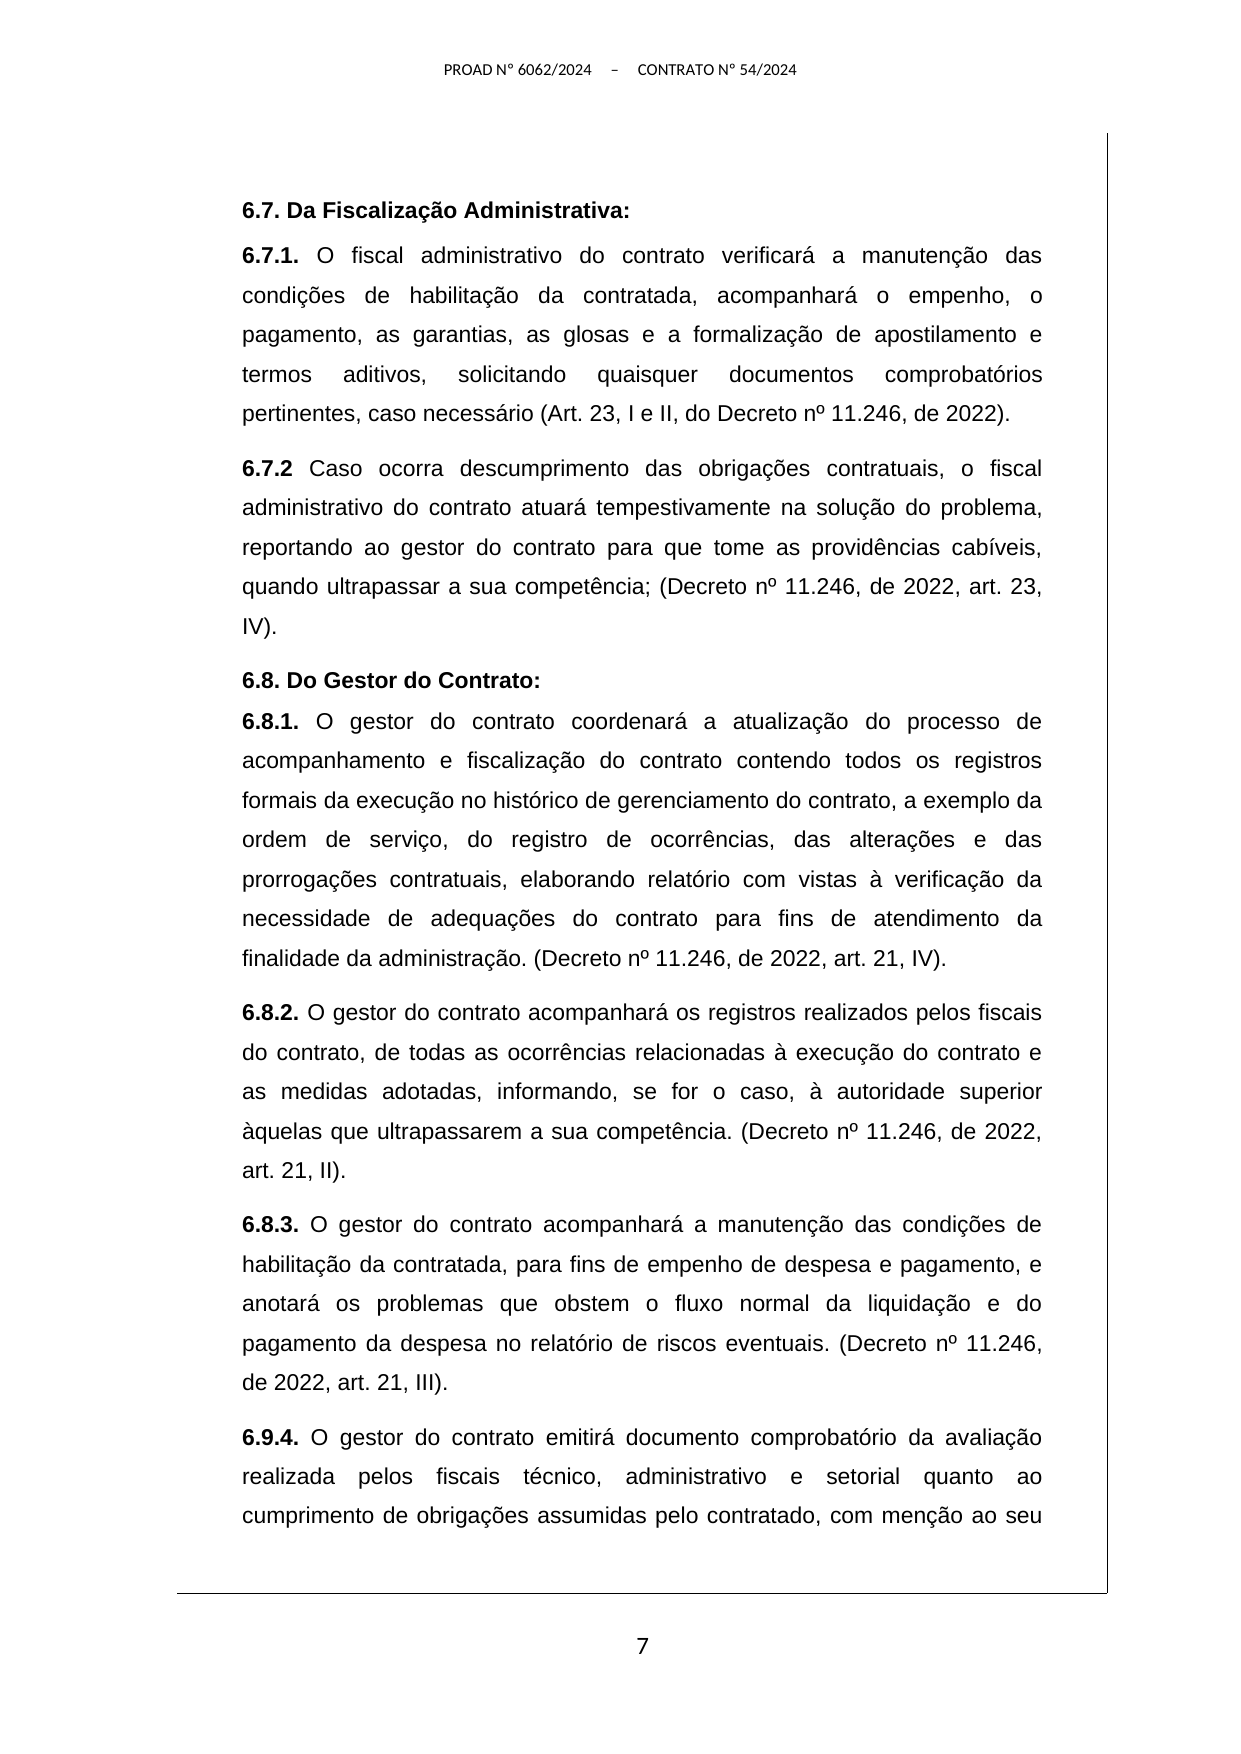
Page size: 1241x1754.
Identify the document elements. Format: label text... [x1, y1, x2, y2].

text 6.8.1. O gestor do contrato coordenará a atualização do processo de acompanhamento e fiscalização do contrato contendo todos os registros formais da execução no histórico de gerenciamento do contrato, a exemplo da ordem de serviço, do registro de ocorrências, das alterações e das prorrogações contratuais, elaborando relatório com vistas à verificação da necessidade de adequações do contrato para fins de atendimento da finalidade da administração. (Decreto nº 11.246, de 2022, art. 21, IV). [177, 643, 1107, 934]
text 6.9.4. O gestor do contrato emitirá documento comprobatório da avaliação realizada pelos fiscais técnico, administrativo e setorial quanto ao cumprimento de obrigações assumidas pelo contratado, com menção ao seu desempenho na execução contratual, baseado nos indicadores objetivamente definidos e aferidos, e a eventuais penalidades aplicadas, devendo constar do cadastro de atesto de cumprimento de obrigações. (Decreto nº 11.246, de 2022, art. 21, VIII). [177, 1359, 1107, 1593]
text 6.8.2. O gestor do contrato acompanhará os registros realizados pelos fiscais do contrato, de todas as ocorrências relacionadas à execução do contrato e as medidas adotadas, informando, se for o caso, à autoridade superior àquelas que ultrapassarem a sua competência. (Decreto nº 11.246, de 2022, art. 21, II). [177, 934, 1107, 1147]
text 6.8.3. O gestor do contrato acompanhará a manutenção das condições de habilitação da contratada, para fins de empenho de despesa e pagamento, e anotará os problemas que obstem o fluxo normal da liquidação e do pagamento da despesa no relatório de riscos eventuais. (Decreto nº 11.246, de 2022, art. 21, III). [177, 1147, 1107, 1359]
text 6.7.2 Caso ocorra descumprimento das obrigações contratuais, o fiscal administrativo do contrato atuará tempestivamente na solução do problema, reportando ao gestor do contrato para que tome as providências cabíveis, quando ultrapassar a sua competência; (Decreto nº 11.246, de 2022, art. 23, IV). [177, 390, 1107, 602]
text 6.7. Da Fiscalização Administrativa: [177, 133, 1107, 178]
text 6.8. Do Gestor do Contrato: [177, 602, 1107, 643]
text 6.7.1. O fiscal administrativo do contrato verificará a manutenção das condições de habilitação da contratada, acompanhará o empenho, o pagamento, as garantias, as glosas e a formalização de apostilamento e termos aditivos, solicitando quaisquer documentos comprobatórios pertinentes, caso necessário (Art. 23, I e II, do Decreto nº 11.246, de 2022). [177, 178, 1107, 390]
